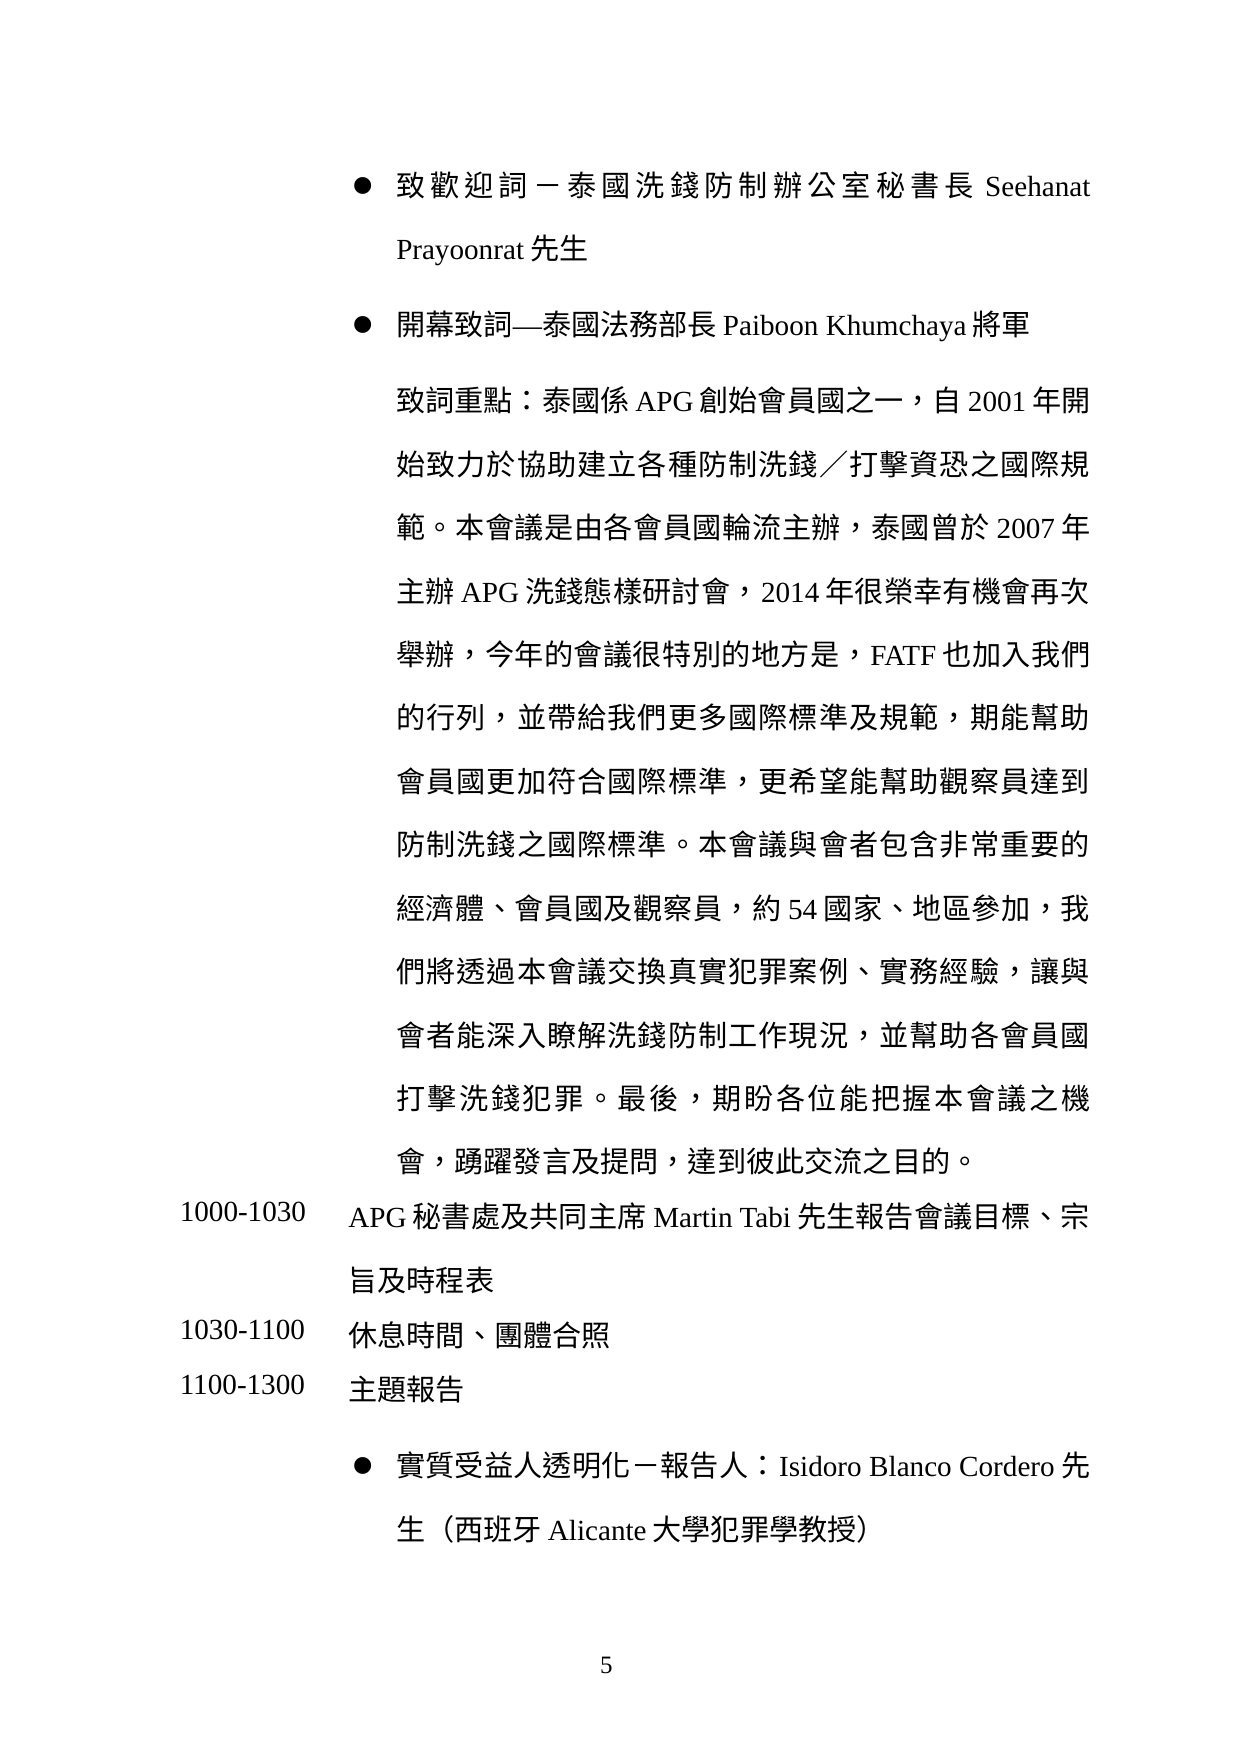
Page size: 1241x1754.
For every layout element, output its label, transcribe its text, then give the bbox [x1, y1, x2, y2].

table_cell 1030-1100 [168, 1300, 337, 1354]
table_cell 主題報告 實質受益人透明化－報告人：Isidoro Blanco Cordero先生（西班牙Alicante大學犯罪學教授） [337, 1354, 1101, 1548]
table_cell [168, 150, 337, 1181]
table_cell APG秘書處及共同主席Martin Tabi先生報告會議目標、宗旨及時程表 [337, 1181, 1101, 1299]
table_cell 休息時間、團體合照 [337, 1300, 1101, 1354]
table_cell 1100-1300 [168, 1354, 337, 1548]
table_cell 開幕式 「非常泰國」簡介 致歡迎詞－APG洗錢態樣工作組共同主席Razim Buksh先生及Bazarragchaa Tumurbat先生 Razim Buksh先生致詞重點：非常歡迎大家的與會及熱情的參與，所有的與會成員都是最佳的支持者，是支持APG會議進行的重要因素。洗錢態樣研討會一直是APG最重要的會議之一，在此非常感謝主辦國泰國，以及上屆主辦國蒙古對於本次APG洗錢態樣研討會的協助及指導。為何APG洗錢態樣研討會如此的重要呢？因為藉由洗錢態樣研討會，能讓金融體系、執法單位更深入瞭解防制洗錢及資助恐怖攻擊的重要性，加上本研討會討論高達20個不同的洗錢態樣，透過各國提供之案例及經驗的分享，更能增進彼此之間的交流。最後，我要在此強調，沒有任何國家、地區、機構能獨立完成洗錢防制工作，需要各國的支持及合作，在此也再次感謝FATF對APG的支持，以及中華臺北、澳洲及中國對APG大會的貢獻。 致歡迎詞－FATF之風險、趨勢及洗錢方法工作組共同主席Leonard de Jager先生及Martin Tabi先生 Leonard de Jager先生致詞重點：非常感謝各會員國的與會，本人很榮幸參加本次會議，本次APG洗錢態樣研討會納入非常多新議題，並根據新議題來安排分組研討會及技術研討會，希能藉此機會建立洗錢防制的標準及透明化。 致歡迎詞－泰國洗錢防制辦公室秘書長Seehanat Prayoonrat先生 開幕致詞—泰國法務部長Paiboon Khumchaya將軍 致詞重點：泰國係APG創始會員國之一，自2001年開始致力於協助建立各種防制洗錢／打擊資恐之國際規範。本會議是由各會員國輪流主辦，泰國曾於2007年主辦APG洗錢態樣研討會，2014年很榮幸有機會再次舉辦，今年的會議很特別的地方是，FATF也加入我們的行列，並帶給我們更多國際標準及規範，期能幫助會員國更加符合國際標準，更希望能幫助觀察員達到防制洗錢之國際標準。本會議與會者包含非常重要的經濟體、會員國及觀察員，約54國家、地區參加，我們將透過本會議交換真實犯罪案例、實務經驗，讓與會者能深入瞭解洗錢防制工作現況，並幫助各會員國打擊洗錢犯罪。最後，期盼各位能把握本會議之機會，踴躍發言及提問，達到彼此交流之目的。 [337, 150, 1101, 1181]
table_cell 1000-1030 [168, 1181, 337, 1299]
